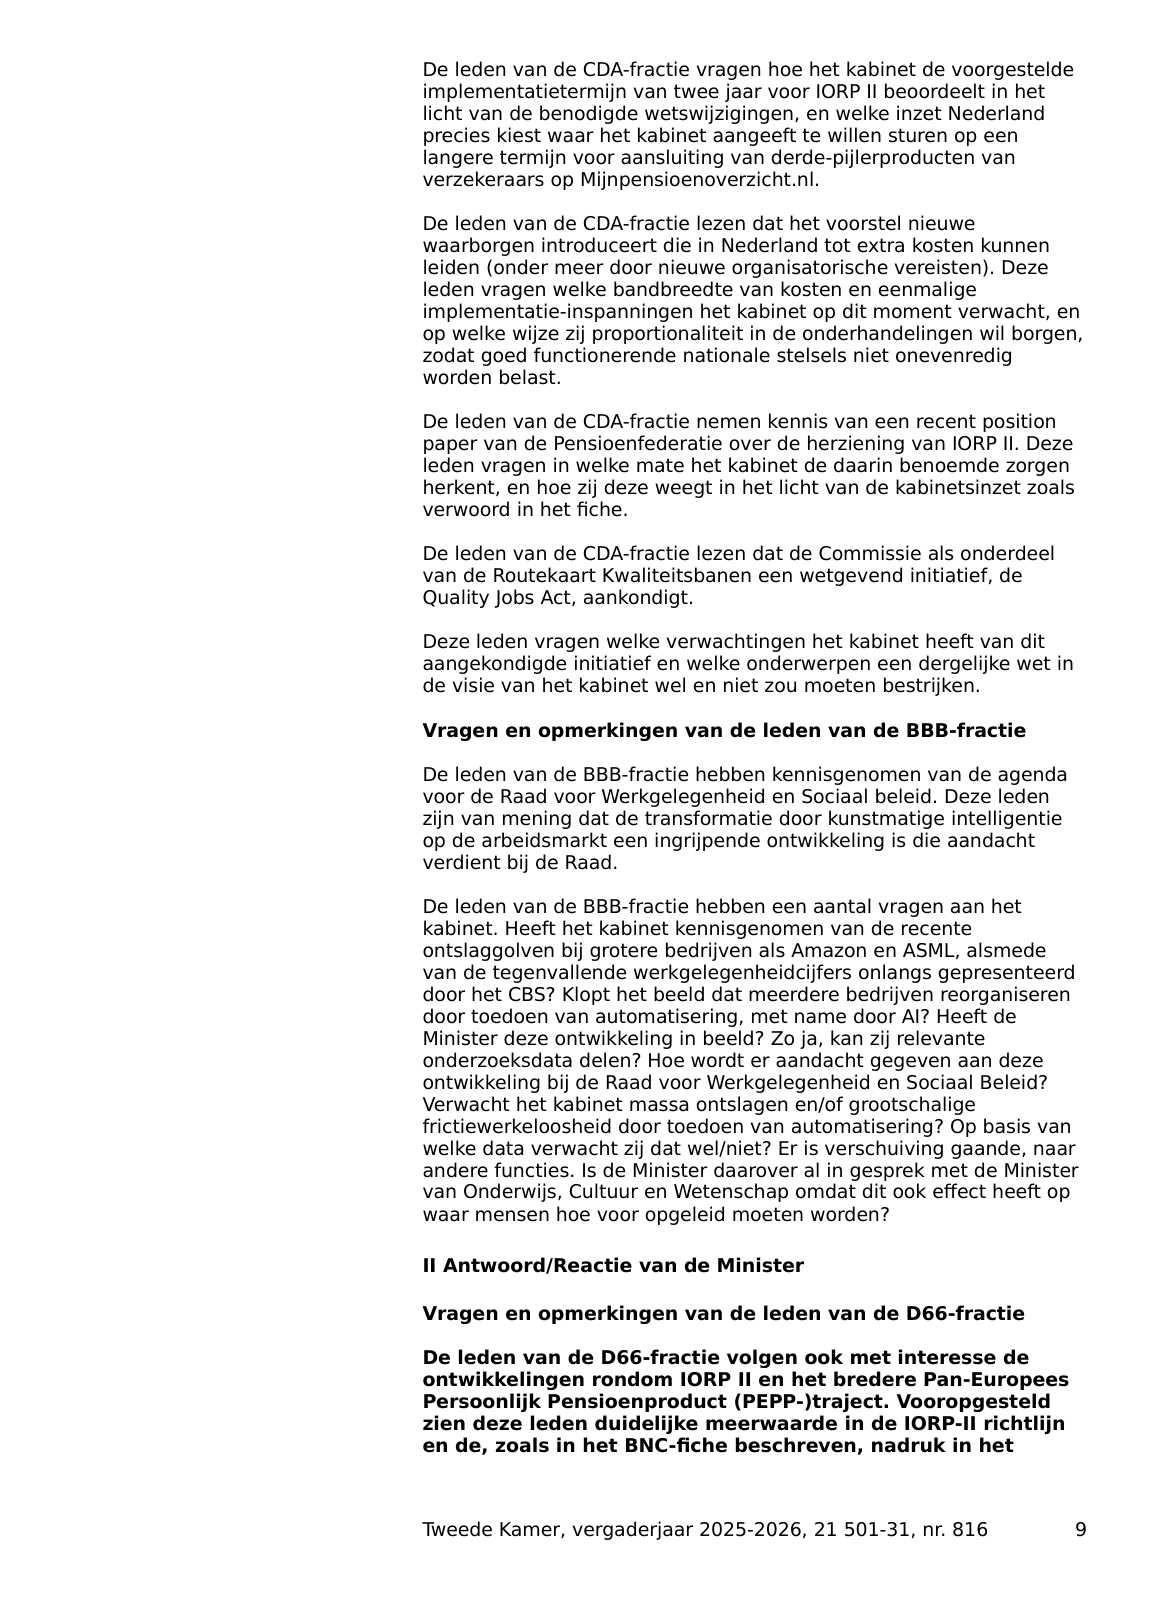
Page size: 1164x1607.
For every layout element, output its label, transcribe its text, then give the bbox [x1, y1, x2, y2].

subtitle Vragen en opmerkingen van de leden van de D66-fractie [422, 1302, 1087, 1324]
text De leden van de CDA-fractie lezen dat de Commissie als onderdeel van de Routekaart Kwaliteitsbanen een wetgevend initiatief, de Quality Jobs Act, aankondigt. [422, 543, 1087, 609]
subtitle Vragen en opmerkingen van de leden van de BBB-fractie [422, 719, 1087, 741]
text Deze leden vragen welke verwachtingen het kabinet heeft van dit aangekondigde initiatief en welke onderwerpen een dergelijke wet in de visie van het kabinet wel en niet zou moeten bestrijken. [422, 631, 1087, 697]
text De leden van de BBB-fractie hebben een aantal vragen aan het kabinet. Heeft het kabinet kennisgenomen van de recente ontslaggolven bij grotere bedrijven als Amazon en ASML, alsmede van de tegenvallende werkgelegenheidcijfers onlangs gepresenteerd door het CBS? Klopt het beeld dat meerdere bedrijven reorganiseren door toedoen van automatisering, met name door AI? Heeft de Minister deze ontwikkeling in beeld? Zo ja, kan zij relevante onderzoeksdata delen? Hoe wordt er aandacht gegeven aan deze ontwikkeling bij de Raad voor Werkgelegenheid en Sociaal Beleid? Verwacht het kabinet massa ontslagen en/of grootschalige frictiewerkeloosheid door toedoen van automatisering? Op basis van welke data verwacht zij dat wel/niet? Er is verschuiving gaande, naar andere functies. Is de Minister daarover al in gesprek met de Minister van Onderwijs, Cultuur en Wetenschap omdat dit ook effect heeft op waar mensen hoe voor opgeleid moeten worden? [422, 896, 1087, 1225]
text De leden van de BBB-fractie hebben kennisgenomen van de agenda voor de Raad voor Werkgelegenheid en Sociaal beleid. Deze leden zijn van mening dat de transformatie door kunstmatige intelligentie op de arbeidsmarkt een ingrijpende ontwikkeling is die aandacht verdient bij de Raad. [422, 764, 1087, 873]
text De leden van de CDA-fractie nemen kennis van een recent position paper van de Pensioenfederatie over de herziening van IORP II. Deze leden vragen in welke mate het kabinet de daarin benoemde zorgen herkent, en hoe zij deze weegt in het licht van de kabinetsinzet zoals verwoord in het fiche. [422, 411, 1087, 521]
subtitle II Antwoord/Reactie van de Minister [422, 1255, 1087, 1277]
text De leden van de CDA-fractie vragen hoe het kabinet de voorgestelde implementatietermijn van twee jaar voor IORP II beoordeelt in het licht van de benodigde wetswijzigingen, en welke inzet Nederland precies kiest waar het kabinet aangeeft te willen sturen op een langere termijn voor aansluiting van derde-pijlerproducten van verzekeraars op Mijnpensioenoverzicht.nl. [422, 59, 1087, 191]
text De leden van de D66-fractie volgen ook met interesse de ontwikkelingen rondom IORP II en het bredere Pan-Europees Persoonlijk Pensioenproduct (PEPP-)traject. Vooropgesteld zien deze leden duidelijke meerwaarde in de IORP-II richtlijn en de, zoals in het BNC-fiche beschreven, nadruk in het [422, 1347, 1087, 1456]
text De leden van de CDA-fractie lezen dat het voorstel nieuwe waarborgen introduceert die in Nederland tot extra kosten kunnen leiden (onder meer door nieuwe organisatorische vereisten). Deze leden vragen welke bandbreedte van kosten en eenmalige implementatie-inspanningen het kabinet op dit moment verwacht, en op welke wijze zij proportionaliteit in de onderhandelingen wil borgen, zodat goed functionerende nationale stelsels niet onevenredig worden belast. [422, 213, 1087, 389]
